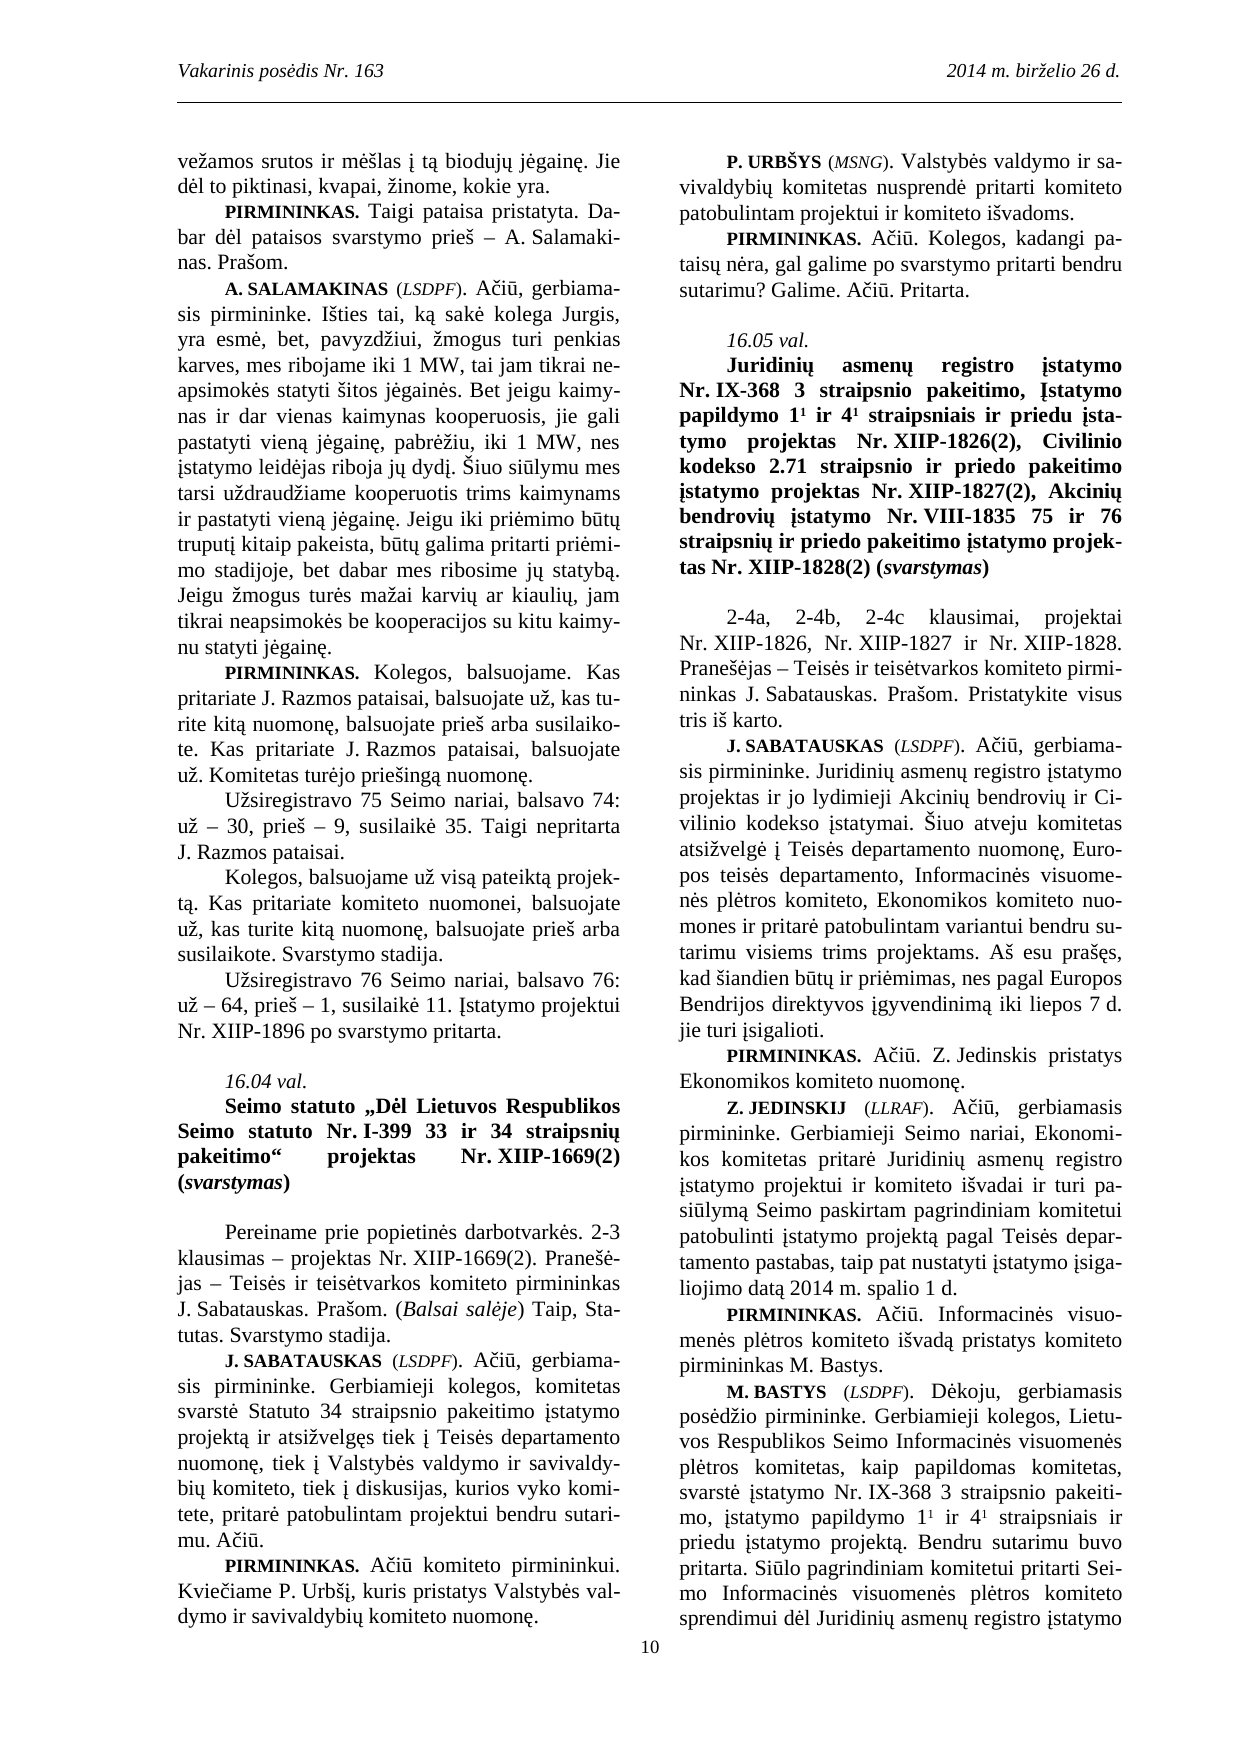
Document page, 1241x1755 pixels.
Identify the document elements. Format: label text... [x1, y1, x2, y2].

text Sei­mo sta­tu­to „Dėl Lie­tu­vos Res­pub­li­kos Sei­mo sta­tu­to Nr. I-399 33 ir 34 straips­nių pakei­ti­mo“ pro­jek­tas Nr. XIIP-1669(2) (svarstymas) [177, 1093, 620, 1194]
text J. SABATAUSKAS (LSDPF). Ačiū, ger­bia­ma­sis pir­mi­nin­ke. Ger­bia­mie­ji ko­le­gos, ko­mi­te­tas svars­tė Sta­tu­to 34 straips­nio pa­kei­ti­mo įsta­ty­mo pro­jek­tą ir at­si­žvel­gęs tiek į Tei­sės de­par­ta­men­to nuo­mo­nę, tiek į Vals­ty­bės val­dy­mo ir sa­vi­val­dy­bių ko­mi­te­to, tiek į dis­ku­si­jas, ku­rios vy­ko ko­mi­te­te, pri­ta­rė pa­to­bu­lin­tam pro­jek­tui ben­dru su­ta­ri­mu. Ačiū. [177, 1347, 620, 1552]
text Z. JEDINSKIJ (LLRAF). Ačiū, ger­bia­ma­sis pir­mi­nin­ke. Ger­bia­mie­ji Sei­mo na­riai, Eko­no­mi­kos ko­mi­te­tas pri­ta­rė Ju­ri­di­nių as­me­nų re­gist­ro įsta­ty­mo pro­jek­tui ir ko­mi­te­to iš­va­dai ir tu­ri pa­siū­ly­mą Sei­mo pa­skir­tam pa­grin­di­niam ko­mi­te­tui pa­to­bu­lin­ti įsta­ty­mo pro­jek­tą pa­gal Tei­sės de­par­ta­men­to pa­sta­bas, taip pat nu­sta­ty­ti įsta­ty­mo įsi­ga­lio­ji­mo da­tą 2014 m. spa­lio 1 d. [679, 1094, 1122, 1301]
text ve­ža­mos sru­tos ir mėš­las į tą bio­du­jų jė­gai­nę. Jie dėl to pik­ti­na­si, kva­pai, ži­no­me, ko­kie yra. [177, 148, 620, 198]
text 16.04 val. [224, 1069, 620, 1093]
text PIRMININKAS. Tai­gi pa­tai­sa pri­sta­ty­ta. Da­bar dėl pa­tai­sos svars­ty­mo prieš – A. Sa­la­ma­ki­nas. Pra­šom. [177, 198, 620, 275]
text A. SALAMAKINAS (LSDPF). Ačiū, ger­bia­ma­sis pir­mi­nin­ke. Iš­ties tai, ką sa­kė ko­le­ga Jur­gis, yra es­mė, bet, pa­vyz­džiui, žmo­gus tu­ri pen­kias kar­ves, mes ri­bo­ja­me iki 1 MW, tai jam tik­rai ne­ap­si­mo­kės sta­ty­ti ši­tos jė­gai­nės. Bet jei­gu kai­my­nas ir dar vie­nas kai­my­nas ko­o­pe­ruo­sis, jie ga­li pa­sta­ty­ti vie­ną jė­gai­nę, pa­brė­žiu, iki 1 MW, nes įsta­ty­mo lei­dė­jas ri­bo­ja jų dy­dį. Šiuo siū­ly­mu mes tar­si už­drau­džia­me ko­o­pe­ruo­tis trims kai­my­nams ir pa­sta­ty­ti vie­ną jė­gai­nę. Jei­gu iki pri­ėmi­mo bū­tų tru­pu­tį ki­taip pa­keis­ta, bū­tų ga­li­ma pri­tar­ti pri­ėmi­mo sta­di­jo­je, bet da­bar mes ri­bo­si­me jų sta­ty­bą. Jei­gu žmo­gus tu­rės ma­žai kar­vių ar kiau­lių, jam tik­rai ne­ap­si­mo­kės be ko­o­pe­ra­ci­jos su ki­tu kai­my­nu sta­ty­ti jė­gai­nę. [177, 275, 620, 659]
text PIRMININKAS. Ačiū. In­for­ma­ci­nės vi­suo­me­nės plėt­ros ko­mi­te­to iš­va­dą pri­sta­tys ko­mi­te­to pir­mi­nin­kas M. Bas­tys. [679, 1301, 1122, 1378]
text P. URBŠYS (MSNG). Vals­ty­bės val­dy­mo ir sa­vi­val­dy­bių ko­mi­te­tas nu­spren­dė pri­tar­ti ko­mi­te­to pa­to­bu­lin­tam pro­jek­tui ir ko­mi­te­to iš­va­doms. [679, 148, 1122, 225]
text 16.05 val. [726, 328, 1122, 352]
text M. BASTYS (LSDPF). Dė­ko­ju, ger­bia­ma­sis po­sė­džio pir­mi­nin­ke. Ger­bia­mie­ji ko­le­gos, Lie­tu­vos Res­pub­li­kos Sei­mo In­for­ma­ci­nės vi­suo­me­nės plėt­ros ko­mi­te­tas, kaip pa­pil­do­mas ko­mi­te­tas, svars­tė įsta­ty­mo Nr. IX-368 3 straips­nio pa­kei­ti­mo, įsta­ty­mo pa­pil­dy­mo 11 ir 41 straips­niais ir prie­du įsta­ty­mo pro­jek­tą. Ben­dru su­ta­ri­mu bu­vo pri­tar­ta. Siū­lo pa­grin­di­niam ko­mi­te­tui pri­tar­ti Sei­mo In­for­ma­ci­nės vi­suo­me­nės plėt­ros ko­mi­te­to spren­di­mui dėl Ju­ri­di­nių as­me­nų re­gist­ro įsta­ty­mo [679, 1378, 1122, 1630]
text Per­ei­na­me prie po­pie­ti­nės dar­bo­tvarkės. 2-3 klau­si­mas – pro­jek­tas Nr. XIIP-1669(2). Pra­ne­šė­jas – Tei­sės ir tei­sėt­var­kos ko­mi­te­to pir­mi­nin­kas J. Sa­ba­taus­kas. Pra­šom. (Bal­sai sa­lė­je) Taip, Sta­tu­tas. Svars­ty­mo sta­di­ja. [177, 1219, 620, 1347]
text Už­si­re­gist­ra­vo 75 Sei­mo na­riai, bal­sa­vo 74: už – 30, prieš – 9, su­si­lai­kė 35. Tai­gi ne­pri­tar­ta J. Raz­mos pa­tai­sai. [177, 787, 620, 864]
text 2-4a, 2-4b, 2-4c klau­si­mai, pro­jek­tai Nr. XIIP-1826, Nr. XIIP-1827 ir Nr. XIIP-1828. Pra­ne­šė­jas – Tei­sės ir tei­sėt­var­kos ko­mi­te­to pir­mi­nin­kas J. Sa­ba­taus­kas. Pra­šom. Pri­sta­ty­ki­te vi­sus tris iš kar­to. [679, 604, 1122, 732]
text Už­si­re­gist­ra­vo 76 Sei­mo na­riai, bal­sa­vo 76: už – 64, prieš – 1, su­si­lai­kė 11. Įsta­ty­mo pro­jek­tui Nr. XIIP-1896 po svars­ty­mo pri­tar­ta. [177, 967, 620, 1044]
text Ko­le­gos, bal­suo­ja­me už vi­są pa­teik­tą pro­jek­tą. Kas pri­ta­ria­te ko­mi­te­to nuo­mo­nei, bal­suo­ja­te už, kas tu­ri­te ki­tą nuo­mo­nę, bal­suo­ja­te prieš ar­ba su­si­lai­ko­te. Svars­ty­mo sta­di­ja. [177, 864, 620, 967]
text PIRMININKAS. Ačiū. Z. Je­dins­kis pri­sta­tys Eko­no­mi­kos ko­mi­te­to nuo­mo­nę. [679, 1042, 1122, 1094]
text J. SABATAUSKAS (LSDPF). Ačiū, ger­bia­ma­sis pir­mi­nin­ke. Ju­ri­di­nių as­me­nų re­gist­ro įsta­ty­mo pro­jek­tas ir jo ly­di­mie­ji Ak­ci­nių ben­dro­vių ir Ci­vi­li­nio ko­dek­so įsta­ty­mai. Šiuo at­ve­ju ko­mi­te­tas at­si­žvel­gė į Tei­sės de­par­ta­men­to nuo­mo­nę, Eu­ro­pos tei­sės de­par­ta­men­to, In­for­ma­ci­nės vi­suo­me­nės plėt­ros ko­mi­te­to, Eko­no­mi­kos ko­mi­te­to nuo­mo­nes ir pri­ta­rė pa­to­bu­lin­tam va­rian­tui ben­dru su­ta­ri­mu vi­siems trims pro­jek­tams. Aš esu pra­šęs, kad šian­dien bū­tų ir pri­ėmi­mas, nes pa­gal Eu­ro­pos Ben­dri­jos di­rek­ty­vos įgy­ven­di­ni­mą iki lie­pos 7 d. jie tu­ri įsi­ga­lio­ti. [679, 732, 1122, 1042]
text PIRMININKAS. Ačiū. Ko­le­gos, ka­dan­gi pa­tai­sų nė­ra, gal ga­li­me po svars­ty­mo pri­tar­ti ben­dru su­ta­ri­mu? Ga­li­me. Ačiū. Pri­tar­ta. [679, 225, 1122, 303]
text PIRMININKAS. Ačiū ko­mi­te­to pir­mi­nin­kui. Kvie­čia­me P. Urb­šį, ku­ris pri­sta­tys Vals­ty­bės val­dy­mo ir sa­vi­val­dy­bių ko­mi­te­to nuo­mo­nę. [177, 1552, 620, 1629]
text PIRMININKAS. Ko­le­gos, bal­suo­ja­me. Kas pri­ta­ria­te J. Raz­mos pa­tai­sai, bal­suo­ja­te už, kas tu­ri­te ki­tą nuo­mo­nę, bal­suo­ja­te prieš ar­ba su­si­lai­ko­te. Kas pri­ta­ria­te J. Raz­mos pa­tai­sai, bal­suo­ja­te už. Ko­mi­te­tas tu­rė­jo prie­šin­gą nuo­mo­nę. [177, 659, 620, 787]
text Ju­ri­di­nių as­me­nų re­gist­ro įsta­ty­mo Nr. IX-368 3 straips­nio pa­kei­ti­mo, Įsta­ty­mo pa­pil­dy­mo 11 ir 41 straips­niais ir prie­du įsta­tymo pro­jek­tas Nr. XIIP-1826(2), Ci­vi­li­nio kodek­so 2.71 straips­nio ir prie­do pa­kei­ti­mo įsta­ty­mo pro­jek­tas Nr. XIIP-1827(2), Ak­ci­nių ben­dro­vių įsta­ty­mo Nr. VIII-1835 75 ir 76 strai­ps­nių ir prie­do pa­kei­ti­mo įsta­ty­mo pro­jek­tas Nr. XIIP-1828(2) (svars­ty­mas) [679, 352, 1122, 579]
